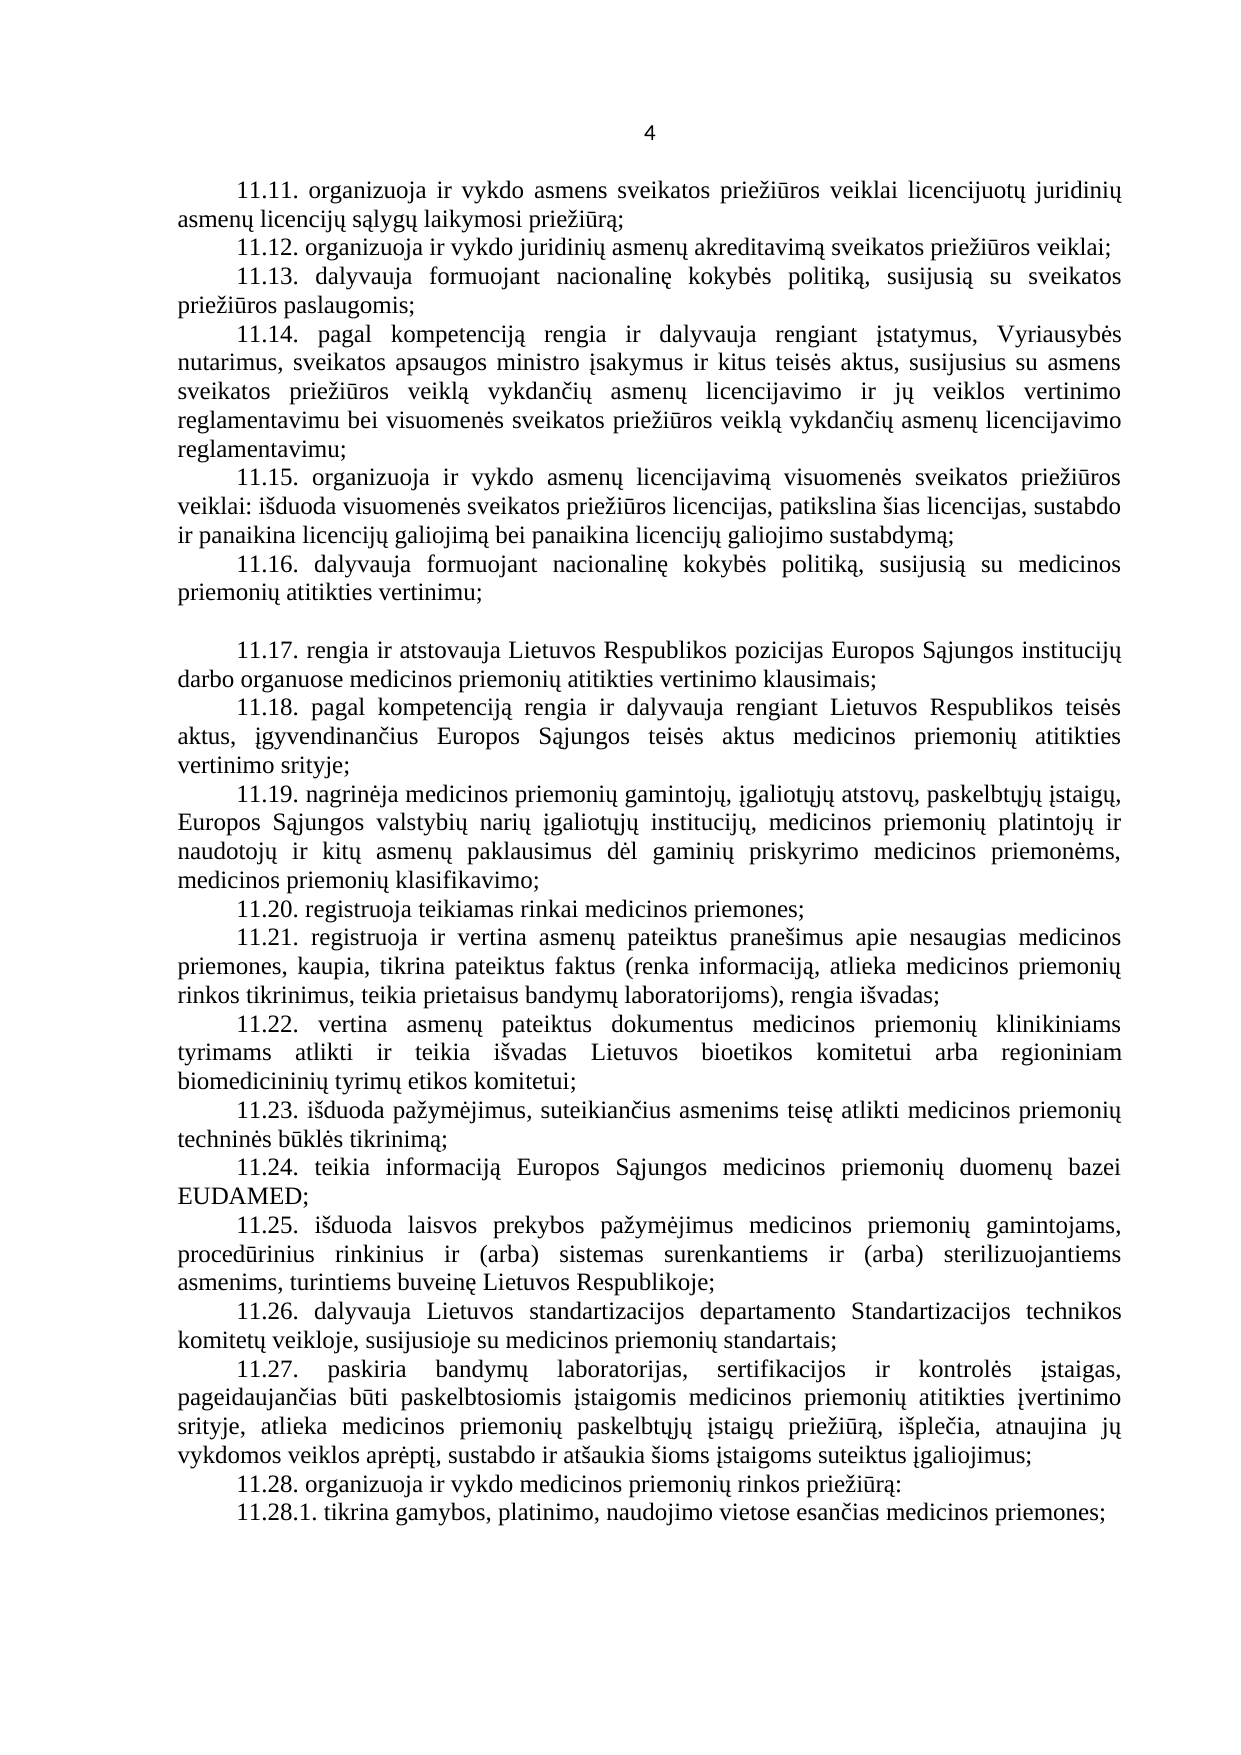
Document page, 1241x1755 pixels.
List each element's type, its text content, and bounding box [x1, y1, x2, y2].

text 11.12. organizuoja ir vykdo juridinių asmenų akreditavimą sveikatos priežiūros veiklai; [177, 232, 1122, 261]
text 11.22. vertina asmenų pateiktus dokumentus medicinos priemonių klinikiniams tyrimams atlikti ir teikia išvadas Lietuvos bioetikos komitetui arba regioniniam biomedicininių tyrimų etikos komitetui; [177, 1009, 1122, 1095]
text 11.16. dalyvauja formuojant nacionalinę kokybės politiką, susijusią su medicinos priemonių atitikties vertinimu; [177, 549, 1122, 606]
text 11.27. paskiria bandymų laboratorijas, sertifikacijos ir kontrolės įstaigas, pageidaujančias būti paskelbtosiomis įstaigomis medicinos priemonių atitikties įvertinimo srityje, atlieka medicinos priemonių paskelbtųjų įstaigų priežiūrą, išplečia, atnaujina jų vykdomos veiklos aprėptį, sustabdo ir atšaukia šioms įstaigoms suteiktus įgaliojimus; [177, 1354, 1122, 1469]
text 11.13. dalyvauja formuojant nacionalinę kokybės politiką, susijusią su sveikatos priežiūros paslaugomis; [177, 261, 1122, 319]
text 11.11. organizuoja ir vykdo asmens sveikatos priežiūros veiklai licencijuotų juridinių asmenų licencijų sąlygų laikymosi priežiūrą; [177, 175, 1122, 232]
text 11.28. organizuoja ir vykdo medicinos priemonių rinkos priežiūrą: [177, 1469, 1122, 1497]
text 11.24. teikia informaciją Europos Sąjungos medicinos priemonių duomenų bazei EUDAMED; [177, 1152, 1122, 1210]
text 11.17. rengia ir atstovauja Lietuvos Respublikos pozicijas Europos Sąjungos institucijų darbo organuose medicinos priemonių atitikties vertinimo klausimais; [177, 635, 1122, 692]
text 11.28.1. tikrina gamybos, platinimo, naudojimo vietose esančias medicinos priemones; [177, 1497, 1122, 1526]
text 11.18. pagal kompetenciją rengia ir dalyvauja rengiant Lietuvos Respublikos teisės aktus, įgyvendinančius Europos Sąjungos teisės aktus medicinos priemonių atitikties vertinimo srityje; [177, 692, 1122, 779]
text 11.25. išduoda laisvos prekybos pažymėjimus medicinos priemonių gamintojams, procedūrinius rinkinius ir (arba) sistemas surenkantiems ir (arba) sterilizuojantiems asmenims, turintiems buveinę Lietuvos Respublikoje; [177, 1210, 1122, 1296]
text 11.21. registruoja ir vertina asmenų pateiktus pranešimus apie nesaugias medicinos priemones, kaupia, tikrina pateiktus faktus (renka informaciją, atlieka medicinos priemonių rinkos tikrinimus, teikia prietaisus bandymų laboratorijoms), rengia išvadas; [177, 922, 1122, 1009]
text 11.26. dalyvauja Lietuvos standartizacijos departamento Standartizacijos technikos komitetų veikloje, susijusioje su medicinos priemonių standartais; [177, 1296, 1122, 1354]
text 11.20. registruoja teikiamas rinkai medicinos priemones; [177, 894, 1122, 922]
text 11.14. pagal kompetenciją rengia ir dalyvauja rengiant įstatymus, Vyriausybės nutarimus, sveikatos apsaugos ministro įsakymus ir kitus teisės aktus, susijusius su asmens sveikatos priežiūros veiklą vykdančių asmenų licencijavimo ir jų veiklos vertinimo reglamentavimu bei visuomenės sveikatos priežiūros veiklą vykdančių asmenų licencijavimo reglamentavimu; [177, 319, 1122, 462]
text 11.23. išduoda pažymėjimus, suteikiančius asmenims teisę atlikti medicinos priemonių techninės būklės tikrinimą; [177, 1095, 1122, 1152]
text 11.19. nagrinėja medicinos priemonių gamintojų, įgaliotųjų atstovų, paskelbtųjų įstaigų, Europos Sąjungos valstybių narių įgaliotųjų institucijų, medicinos priemonių platintojų ir naudotojų ir kitų asmenų paklausimus dėl gaminių priskyrimo medicinos priemonėms, medicinos priemonių klasifikavimo; [177, 779, 1122, 894]
text 11.15. organizuoja ir vykdo asmenų licencijavimą visuomenės sveikatos priežiūros veiklai: išduoda visuomenės sveikatos priežiūros licencijas, patikslina šias licencijas, sustabdo ir panaikina licencijų galiojimą bei panaikina licencijų galiojimo sustabdymą; [177, 462, 1122, 549]
